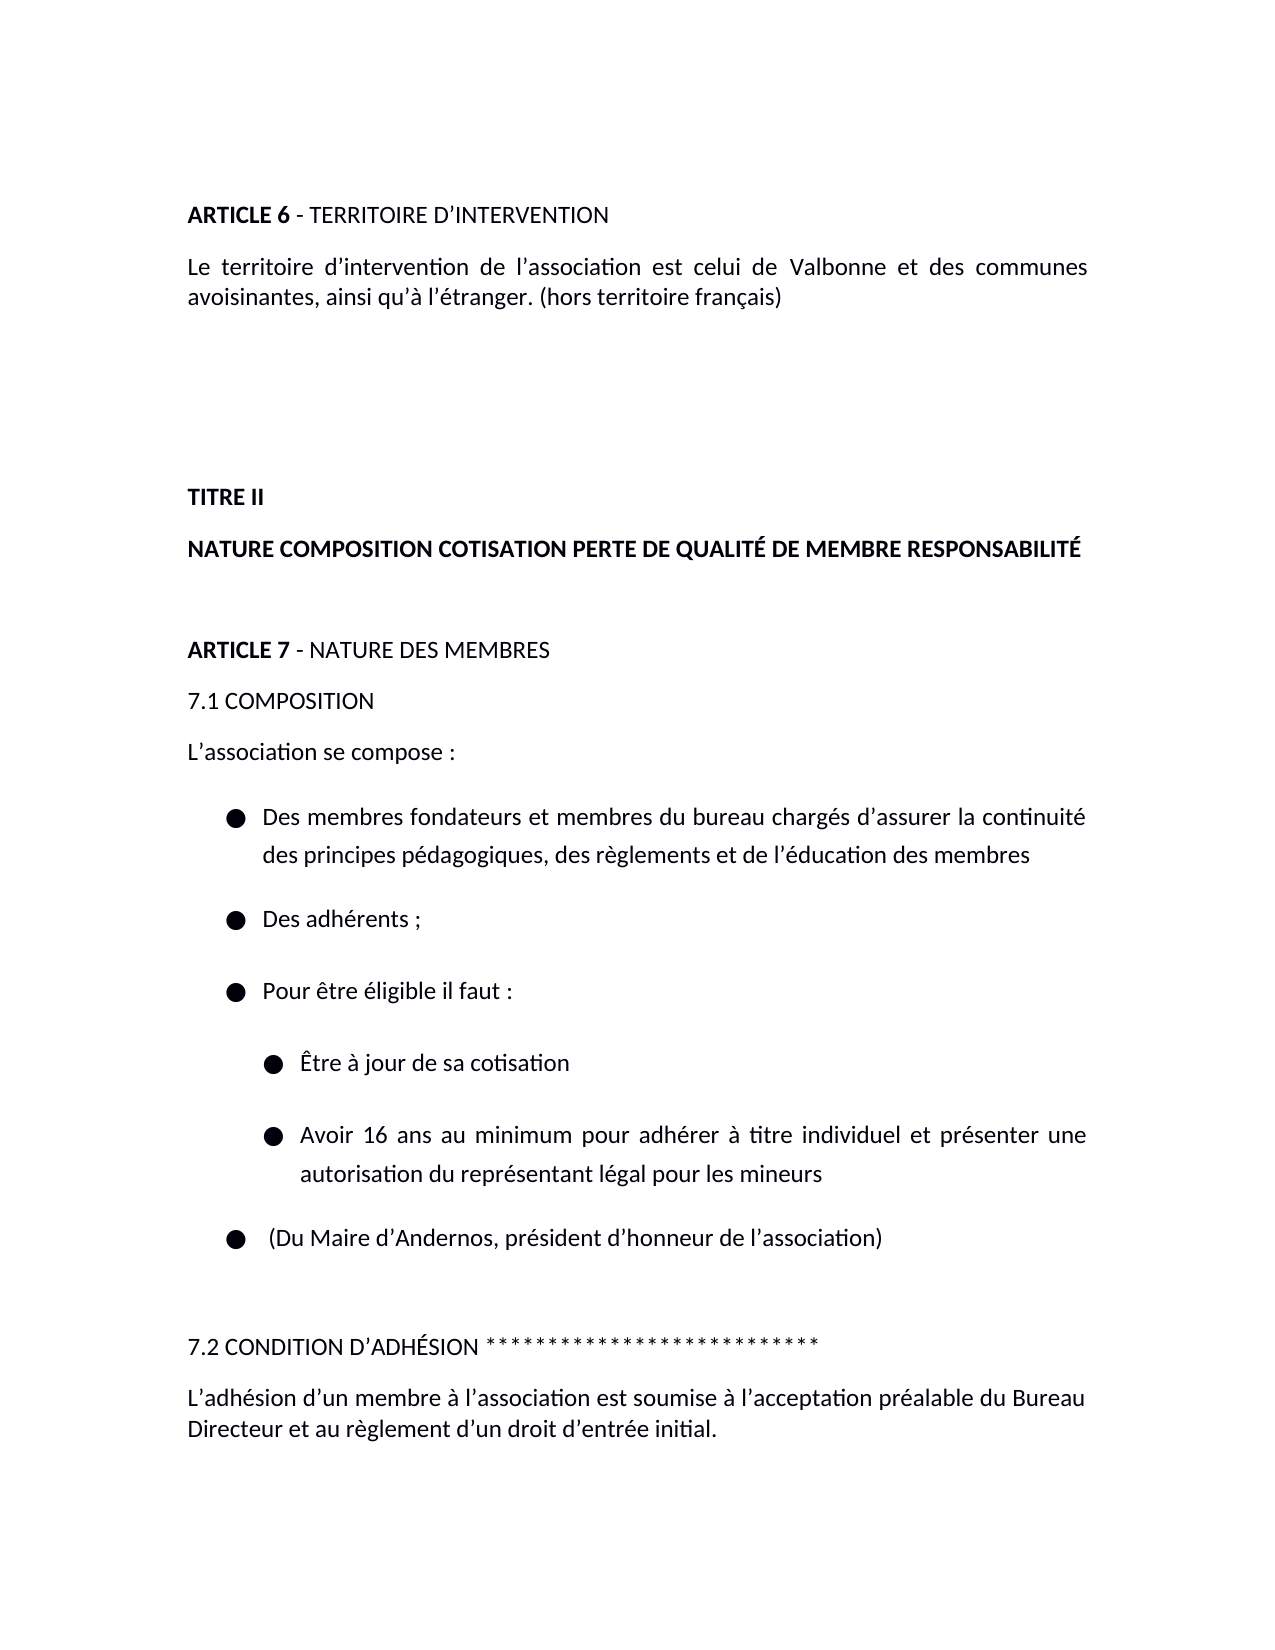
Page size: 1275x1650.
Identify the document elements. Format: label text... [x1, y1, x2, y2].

list Pour être éligible il faut : [225, 963, 1087, 1014]
list Être à jour de sa cotisation [262, 1035, 1087, 1086]
text 7.2 CONDITION D’ADHÉSION *************************** [187, 1331, 1087, 1362]
text Le territoire d’intervention de l’association est celui de Valbonne et des communes avoisinantes, ainsi qu’à l’étranger. (hors territoire français) [187, 251, 1087, 312]
list Des adhérents ; [225, 891, 1087, 942]
text 7.1 COMPOSITION [187, 685, 1087, 716]
text ARTICLE 6 - TERRITOIRE D’INTERVENTION [187, 199, 1087, 230]
text ARTICLE 7 - NATURE DES MEMBRES [187, 634, 1087, 664]
list (Du Maire d’Andernos, président d’honneur de l’association) [225, 1209, 1087, 1261]
text L’association se compose : [187, 737, 1087, 767]
text TITRE II [187, 482, 1087, 512]
text L’adhésion d’un membre à l’association est soumise à l’acceptation préalable du Bureau Directeur et au règlement d’un droit d’entrée initial. [187, 1382, 1087, 1443]
list Avoir 16 ans au minimum pour adhérer à titre individuel et présenter une autorisation du représentant légal pour les mineurs [262, 1107, 1087, 1188]
text NATURE COMPOSITION COTISATION PERTE DE QUALITÉ DE MEMBRE RESPONSABILITÉ [187, 533, 1087, 563]
list Des membres fondateurs et membres du bureau chargés d’assurer la continuité des principes pédagogiques, des règlements et de l’éducation des membres [225, 788, 1087, 870]
